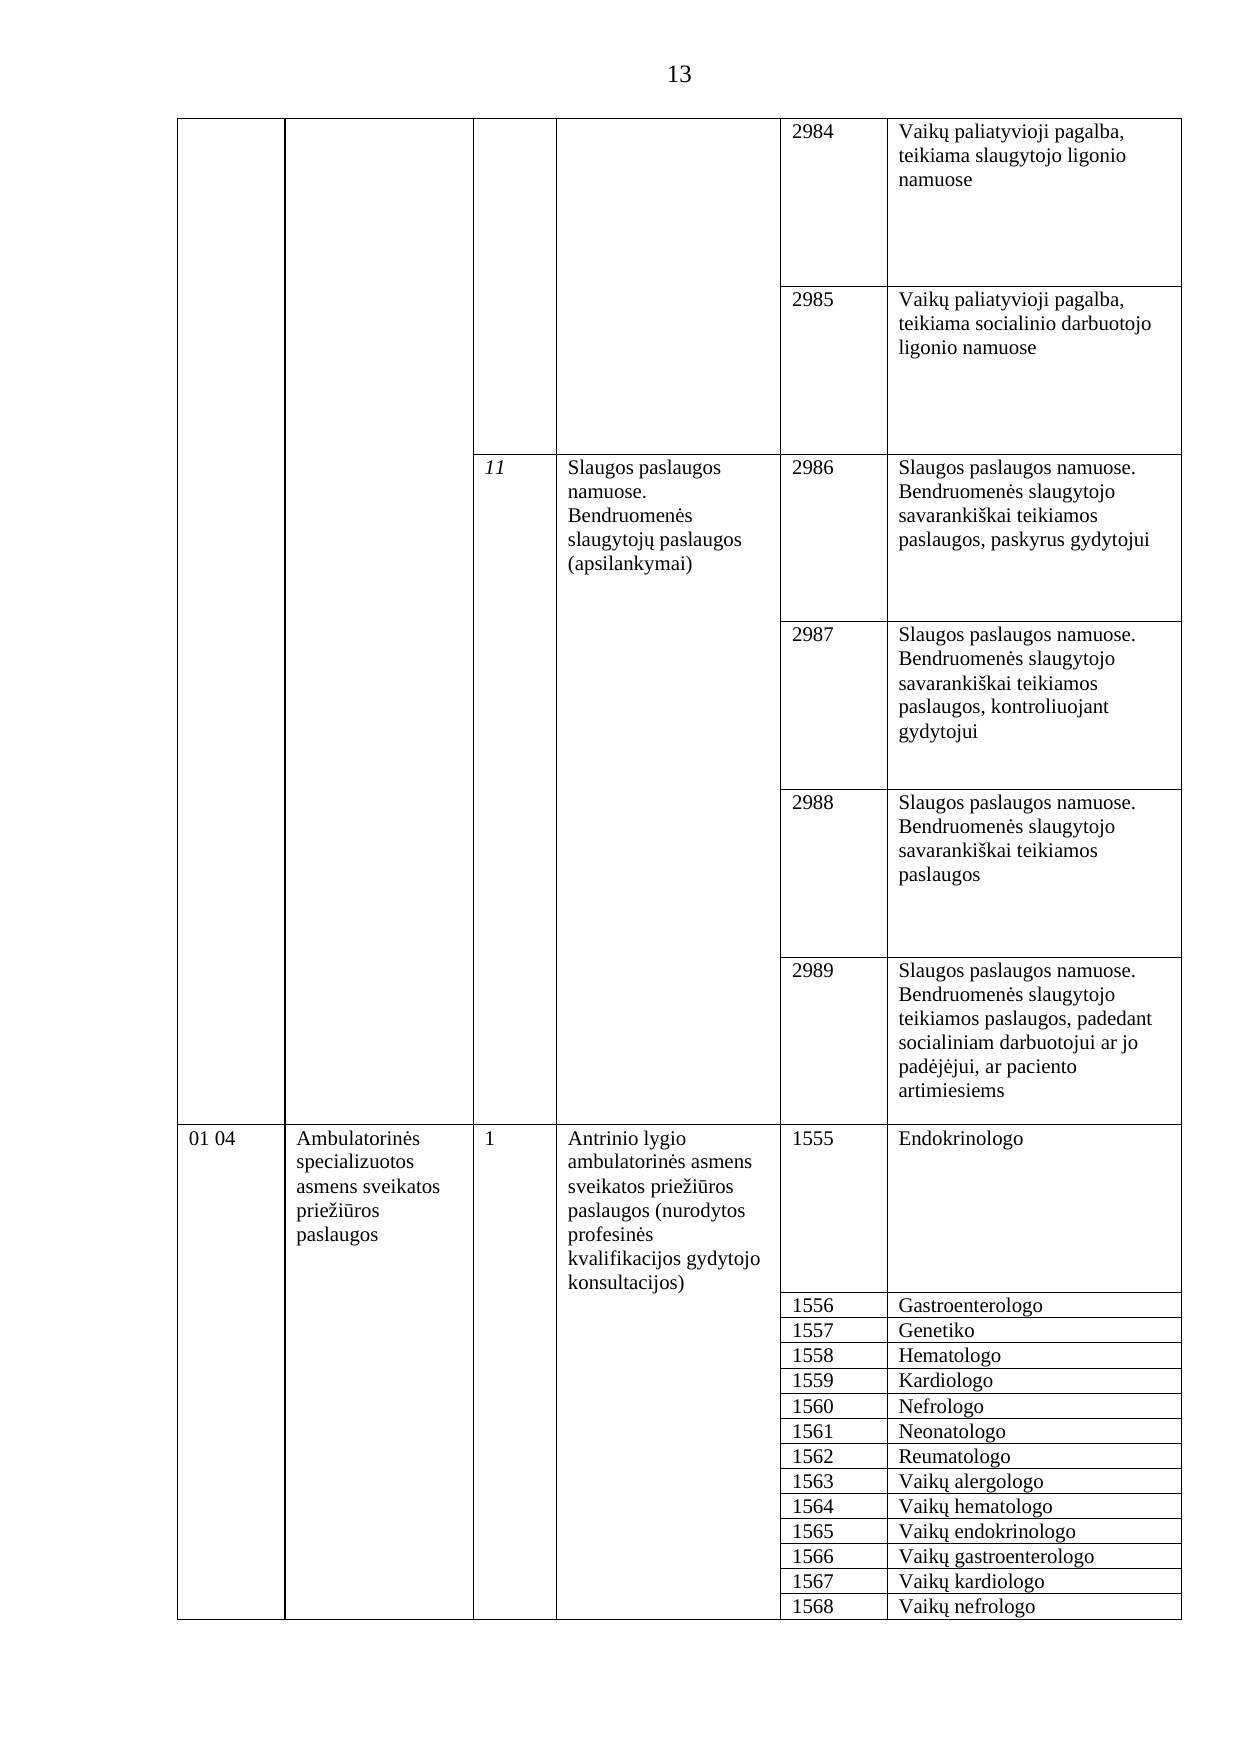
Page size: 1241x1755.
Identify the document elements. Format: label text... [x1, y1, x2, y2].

table_cell 2984 [781, 119, 887, 286]
table_cell Kardiologo [888, 1369, 1181, 1392]
table_cell [474, 119, 556, 453]
table_cell [286, 119, 473, 1124]
table_cell Vaikų kardiologo [888, 1569, 1181, 1593]
table_cell 1568 [781, 1594, 887, 1618]
table_cell Vaikų paliatyvioji pagalba, teikiama socialinio darbuotojo ligonio namuose [888, 287, 1181, 453]
table_cell Slaugos paslaugos namuose. Bendruomenės slaugytojo savarankiškai teikiamos paslaugos, paskyrus gydytojui [888, 455, 1181, 621]
table_cell 1 [474, 1125, 556, 1618]
table_cell Gastroenterologo [888, 1293, 1181, 1317]
table_cell Reumatologo [888, 1444, 1181, 1468]
table_cell 1559 [781, 1369, 887, 1392]
table_cell 01 04 [178, 1125, 284, 1618]
table_cell Vaikų paliatyvioji pagalba, teikiama slaugytojo ligonio namuose [888, 119, 1181, 286]
table_cell 2988 [781, 790, 887, 957]
table_cell Ambulatorinės specializuotos asmens sveikatos priežiūros paslaugos [286, 1125, 473, 1618]
table_cell [178, 119, 284, 1124]
table_cell 1567 [781, 1569, 887, 1593]
table_cell Vaikų hematologo [888, 1494, 1181, 1518]
table_cell Vaikų alergologo [888, 1469, 1181, 1493]
table_cell Endokrinologo [888, 1125, 1181, 1292]
table_cell Hematologo [888, 1343, 1181, 1367]
table_cell 1557 [781, 1318, 887, 1342]
table_cell 2986 [781, 455, 887, 621]
table_cell Antrinio lygio ambulatorinės asmens sveikatos priežiūros paslaugos (nurodytos profesinės kvalifikacijos gydytojo konsultacijos) [557, 1125, 780, 1618]
table_cell 1565 [781, 1519, 887, 1543]
table_cell Neonatologo [888, 1419, 1181, 1443]
table_cell 2989 [781, 958, 887, 1124]
table_cell 1566 [781, 1544, 887, 1568]
table_cell 1560 [781, 1394, 887, 1418]
table_cell Vaikų gastroenterologo [888, 1544, 1181, 1568]
table_cell 2985 [781, 287, 887, 453]
table_cell Vaikų endokrinologo [888, 1519, 1181, 1543]
table_cell Slaugos paslaugos namuose. Bendruomenės slaugytojo teikiamos paslaugos, padedant socialiniam darbuotojui ar jo padėjėjui, ar paciento artimiesiems [888, 958, 1181, 1124]
table_cell 1556 [781, 1293, 887, 1317]
table_cell 1558 [781, 1343, 887, 1367]
table_cell 1555 [781, 1125, 887, 1292]
table_cell 1563 [781, 1469, 887, 1493]
table_cell [557, 119, 780, 453]
table_cell Slaugos paslaugos namuose. Bendruomenės slaugytojų paslaugos (apsilankymai) [557, 455, 780, 1124]
table_cell Nefrologo [888, 1394, 1181, 1418]
table_cell 1561 [781, 1419, 887, 1443]
table_cell Slaugos paslaugos namuose. Bendruomenės slaugytojo savarankiškai teikiamos paslaugos, kontroliuojant gydytojui [888, 622, 1181, 789]
table_cell 1564 [781, 1494, 887, 1518]
table_cell Slaugos paslaugos namuose. Bendruomenės slaugytojo savarankiškai teikiamos paslaugos [888, 790, 1181, 957]
table_cell 2987 [781, 622, 887, 789]
table_cell 11 [474, 455, 556, 1124]
table_cell Vaikų nefrologo [888, 1594, 1181, 1618]
table_cell 1562 [781, 1444, 887, 1468]
table_cell Genetiko [888, 1318, 1181, 1342]
